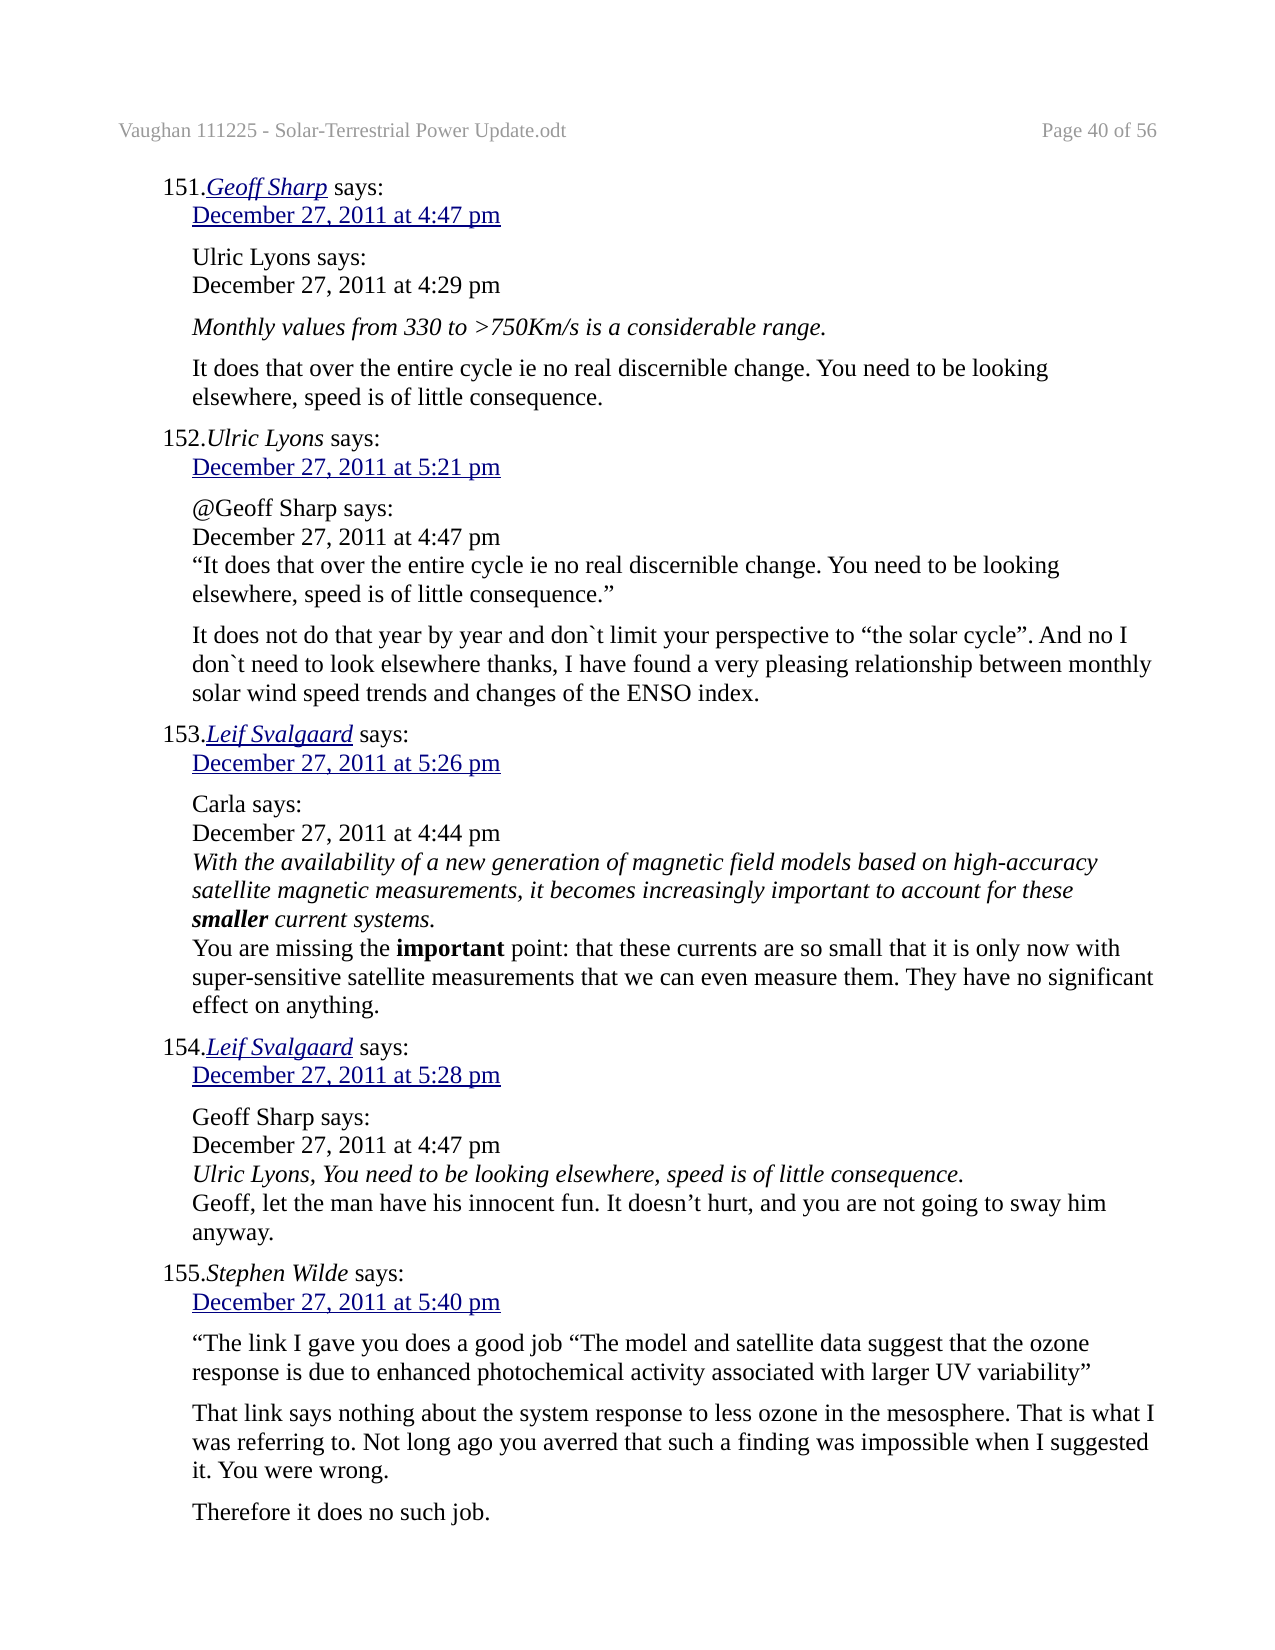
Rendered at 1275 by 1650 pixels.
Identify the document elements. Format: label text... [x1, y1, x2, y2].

list Stephen Wilde says: [162, 1258, 1157, 1287]
list December 27, 2011 at 5:40 pm [162, 1287, 1157, 1315]
list @Geoff Sharp says: December 27, 2011 at 4:47 pm “It does that over the entire cycle ie no real discernible change. You need to be looking elsewhere, speed is of little consequence.” [162, 493, 1157, 608]
list It does not do that year by year and don`t limit your perspective to “the solar cycle”. And no I don`t need to look elsewhere thanks, I have found a very pleasing relationship between monthly solar wind speed trends and changes of the ENSO index. [162, 620, 1157, 707]
list Ulric Lyons says: December 27, 2011 at 4:29 pm [162, 242, 1157, 299]
list “The link I gave you does a good job “The model and satellite data suggest that the ozone response is due to enhanced photochemical activity associated with larger UV variability” [162, 1328, 1157, 1385]
list Leif Svalgaard says: [162, 1032, 1157, 1060]
list December 27, 2011 at 5:26 pm [162, 748, 1157, 777]
list Geoff Sharp says: [162, 172, 1157, 200]
list December 27, 2011 at 5:21 pm [162, 452, 1157, 480]
list That link says nothing about the system response to less ozone in the mesosphere. That is what I was referring to. Not long ago you averred that such a finding was impossible when I suggested it. You were wrong. [162, 1398, 1157, 1484]
list It does that over the entire cycle ie no real discernible change. You need to be looking elsewhere, speed is of little consequence. [162, 353, 1157, 410]
list Therefore it does no such job. [162, 1497, 1157, 1525]
list December 27, 2011 at 4:47 pm [162, 200, 1157, 229]
list Monthly values from 330 to >750Km/s is a considerable range. [162, 312, 1157, 340]
list December 27, 2011 at 5:28 pm [162, 1060, 1157, 1089]
list Geoff Sharp says: December 27, 2011 at 4:47 pm Ulric Lyons, You need to be looking elsewhere, speed is of little consequence. Geoff, let the man have his innocent fun. It doesn’t hurt, and you are not going to sway him anyway. [162, 1102, 1157, 1245]
list Leif Svalgaard says: [162, 719, 1157, 748]
list Ulric Lyons says: [162, 423, 1157, 452]
list Carla says: December 27, 2011 at 4:44 pm With the availability of a new generation of magnetic field models based on high-accuracy satellite magnetic measurements, it becomes increasingly important to account for these smaller current systems. You are missing the important point: that these currents are so small that it is only now with super-sensitive satellite measurements that we can even measure them. They have no significant effect on anything. [162, 789, 1157, 1019]
